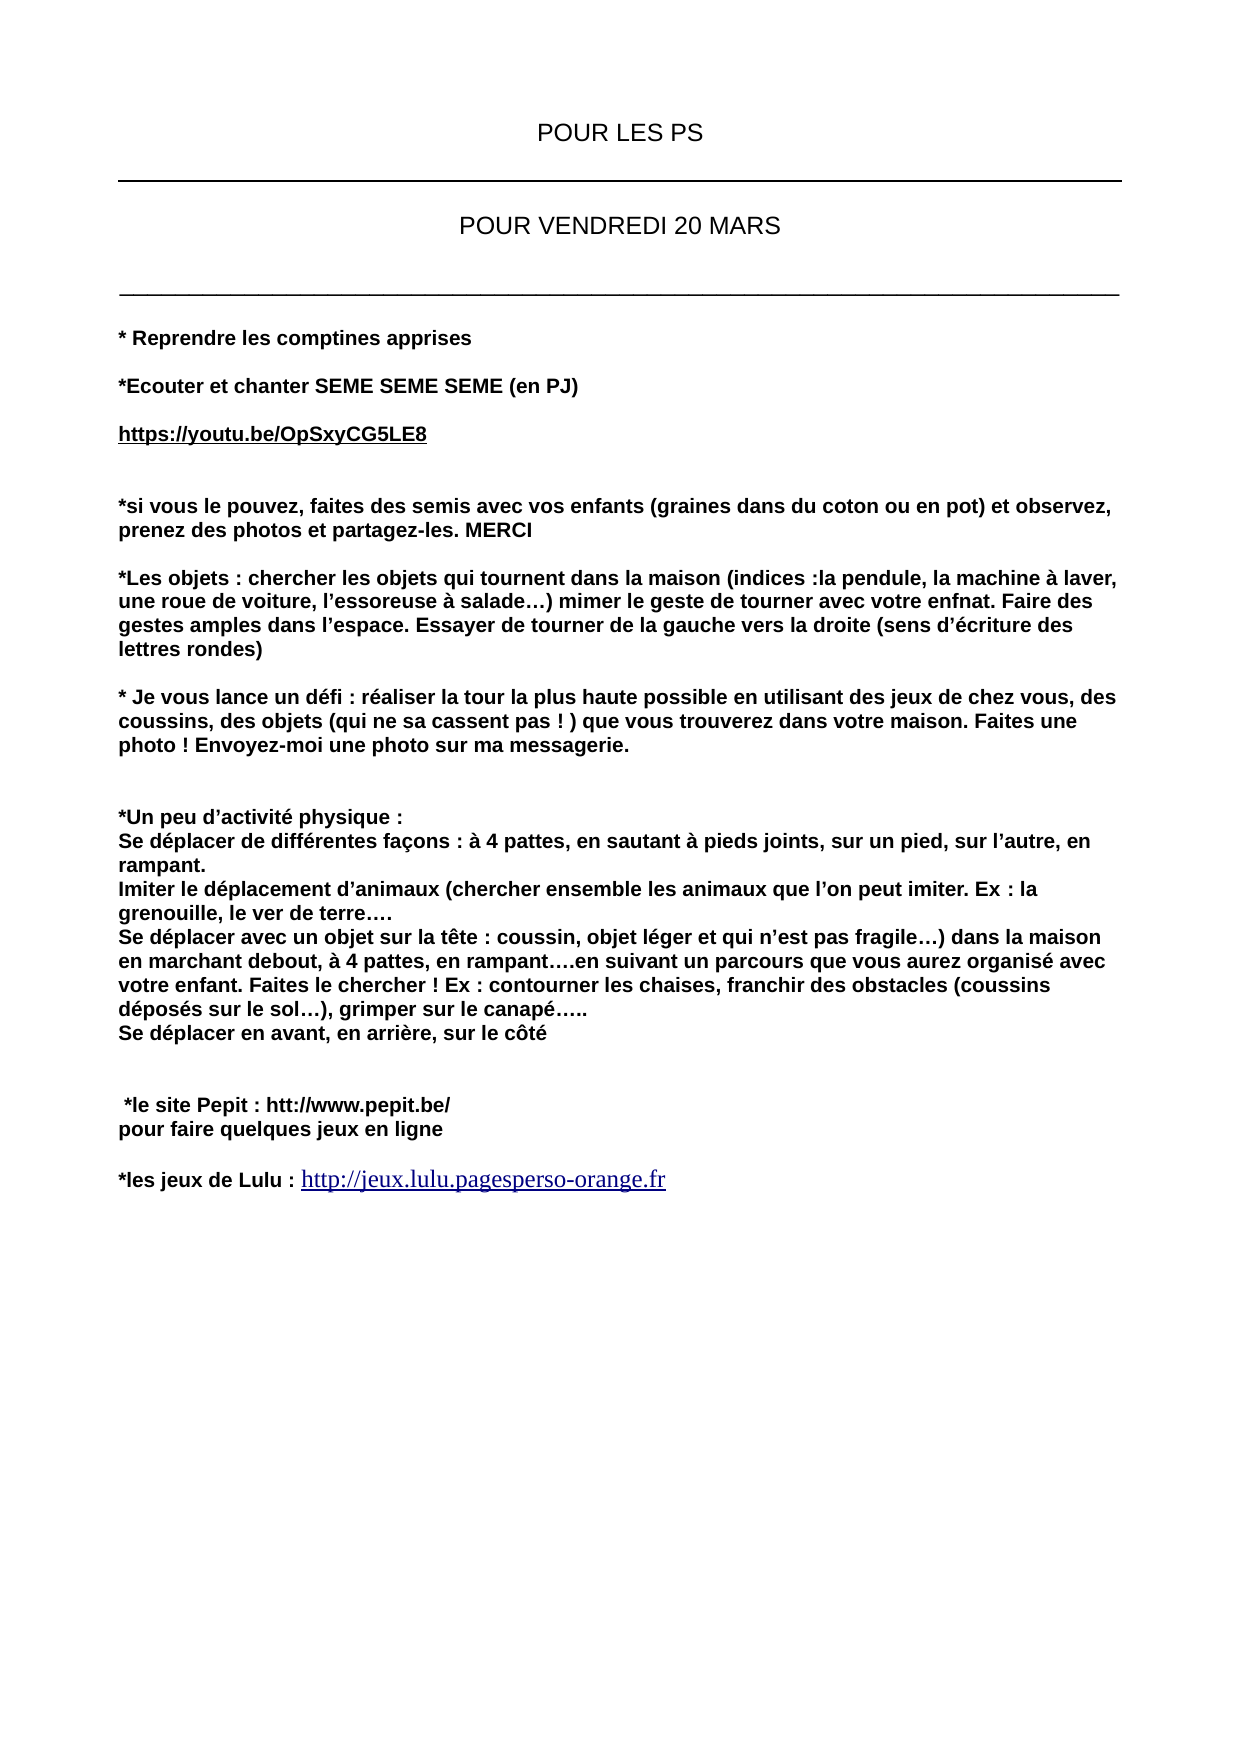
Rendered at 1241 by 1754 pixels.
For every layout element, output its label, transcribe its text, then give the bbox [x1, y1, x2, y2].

text Se déplacer de différentes façons : à 4 pattes, en sautant à pieds joints, sur un pied, sur l’autre, en rampant. [118, 829, 1122, 877]
text Imiter le déplacement d’animaux (chercher ensemble les animaux que l’on peut imiter. Ex : la grenouille, le ver de terre…. [118, 877, 1122, 925]
text * Je vous lance un défi : réaliser la tour la plus haute possible en utilisant des jeux de chez vous, des coussins, des objets (qui ne sa cassent pas ! ) que vous trouverez dans votre maison. Faites une photo ! Envoyez-moi une photo sur ma messagerie. [118, 685, 1122, 757]
text * Reprendre les comptines apprises [118, 326, 1122, 350]
text *Les objets : chercher les objets qui tournent dans la maison (indices :la pendule, la machine à laver, une roue de voiture, l’essoreuse à salade…) mimer le geste de tourner avec votre enfnat. Faire des gestes amples dans l’espace. Essayer de tourner de la gauche vers la droite (sens d’écriture des lettres rondes) [118, 565, 1122, 661]
text *Ecouter et chanter SEME SEME SEME (en PJ) [118, 374, 1122, 398]
text Se déplacer en avant, en arrière, sur le côté [118, 1021, 1122, 1044]
text POUR LES PS [118, 118, 1122, 147]
text *le site Pepit : htt://www.pepit.be/ [118, 1092, 1122, 1116]
text https://youtu.be/OpSxyCG5LE8 [118, 422, 1122, 446]
text ________________________________________________________________________ [118, 268, 1122, 297]
text *Un peu d’activité physique : [118, 805, 1122, 829]
text POUR VENDREDI 20 MARS [118, 211, 1122, 239]
text *les jeux de Lulu : http://jeux.lulu.pagesperso-orange.fr [118, 1164, 1122, 1193]
text Se déplacer avec un objet sur la tête : coussin, objet léger et qui n’est pas fragile…) dans la maison en marchant debout, à 4 pattes, en rampant….en suivant un parcours que vous aurez organisé avec votre enfant. Faites le chercher ! Ex : contourner les chaises, franchir des obstacles (coussins déposés sur le sol…), grimper sur le canapé….. [118, 925, 1122, 1021]
text pour faire quelques jeux en ligne [118, 1116, 1122, 1140]
text *si vous le pouvez, faites des semis avec vos enfants (graines dans du coton ou en pot) et observez, prenez des photos et partagez-les. MERCI [118, 493, 1122, 541]
